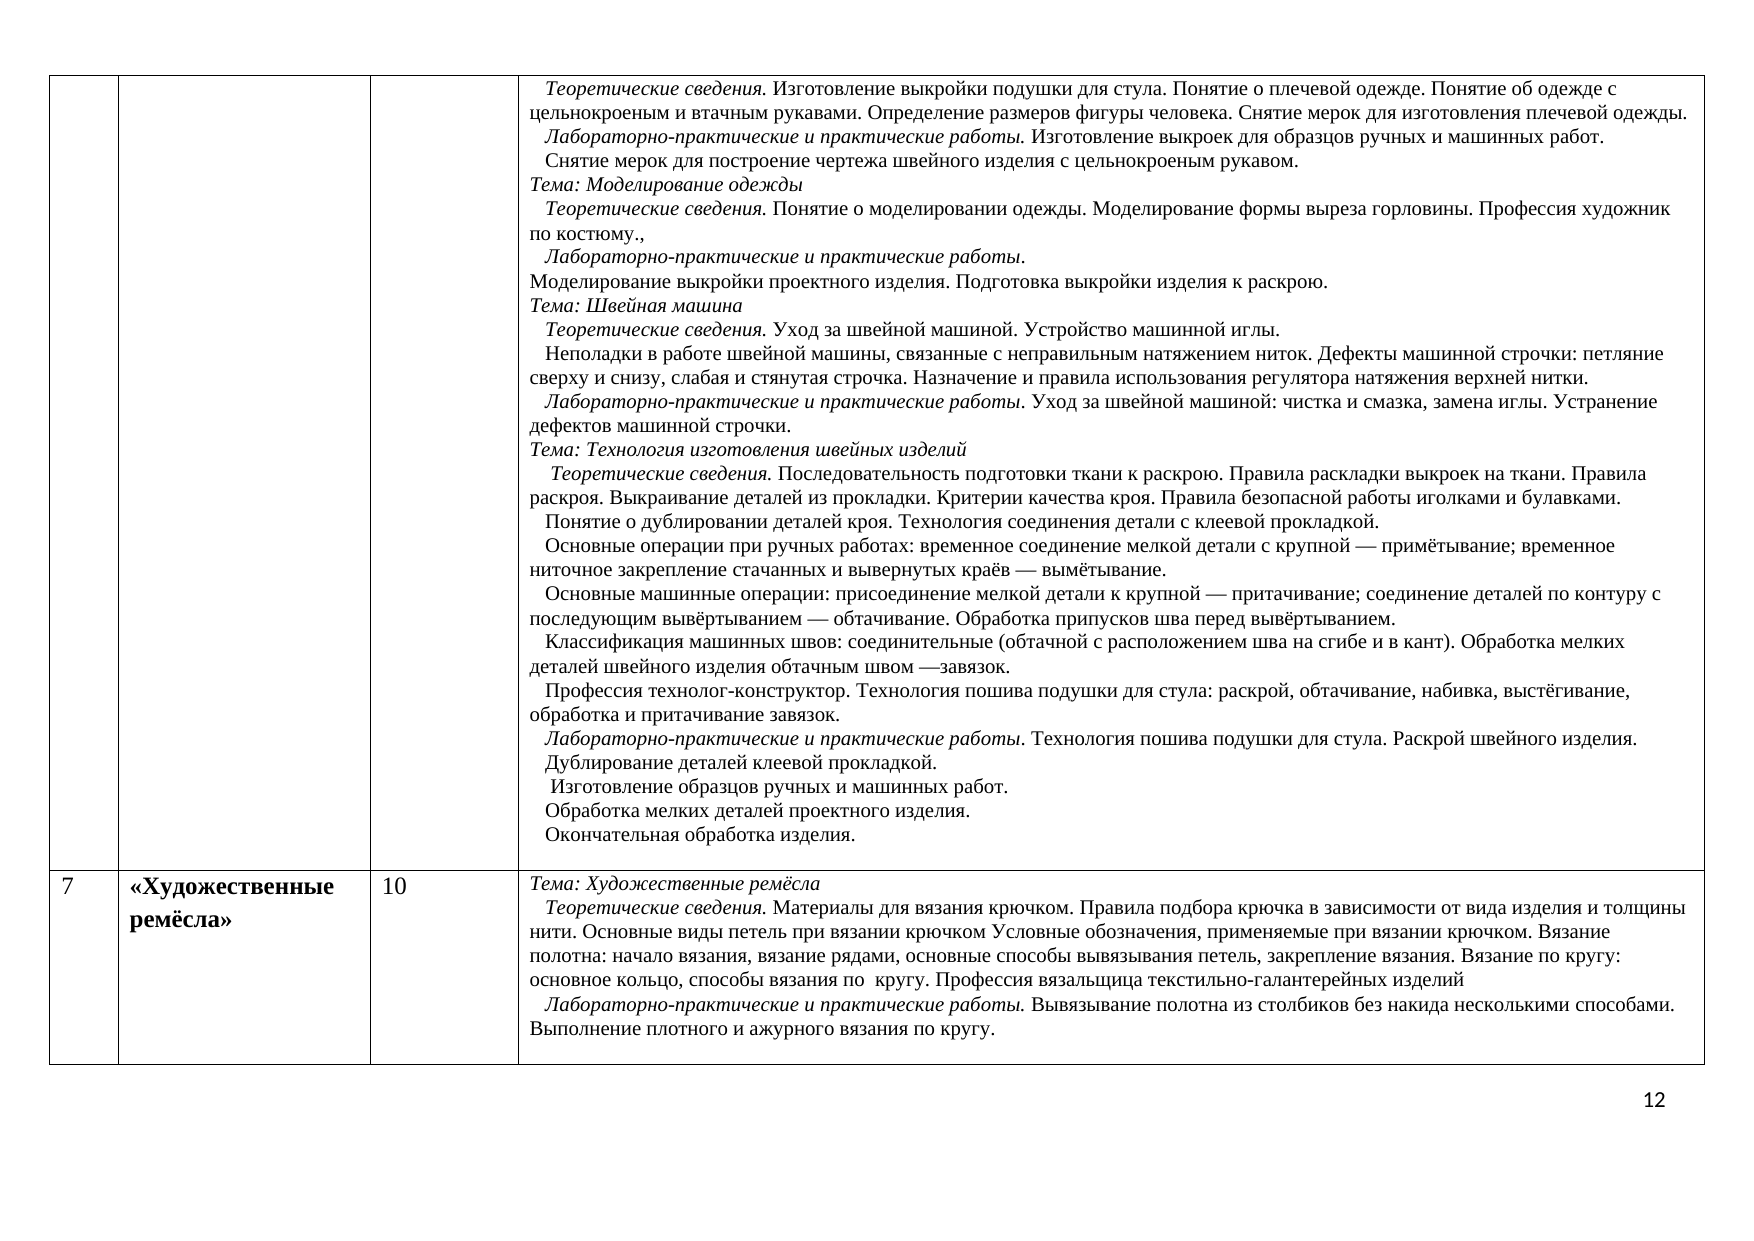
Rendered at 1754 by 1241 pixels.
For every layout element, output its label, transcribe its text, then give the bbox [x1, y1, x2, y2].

table_cell Теоретические сведения. Изготовление выкройки подушки для стула. Понятие о плечевой одежде. Понятие об одежде с цельнокроеным и втачным рукавами. Определение размеров фигуры человека. Снятие мерок для изготовления плечевой одежды. Лабораторно-практические и практические работы. Изготовление выкроек для образцов ручных и машинных работ. Снятие мерок для построение чертежа швейного изделия с цельнокроеным рукавом. Тема: Моделирование одежды Теоретические сведения. Понятие о моделировании одежды. Моделирование формы выреза горловины. Профессия художник по костюму., Лабораторно-практические и практические работы. Моделирование выкройки проектного изделия. Подготовка выкройки изделия к раскрою. Тема: Швейная машина Теоретические сведения. Уход за швейной машиной. Устройство машинной иглы. Неполадки в работе швейной машины, связанные с неправильным натяжением ниток. Дефекты машинной строчки: петляние сверху и снизу, слабая и стянутая строчка. Назначение и правила использования регулятора натяжения верхней нитки. Лабораторно-практические и практические работы. Уход за швейной машиной: чистка и смазка, замена иглы. Устранение дефектов машинной строчки. Тема: Технология изготовления швейных изделий Теоретические сведения. Последовательность подготовки ткани к раскрою. Правила раскладки выкроек на ткани. Правила раскроя. Выкраивание деталей из прокладки. Критерии качества кроя. Правила безопасной работы иголками и булавками. Понятие о дублировании деталей кроя. Технология соединения детали с клеевой прокладкой. Основные операции при ручных работах: временное соединение мелкой детали с крупной — примётывание; временное ниточное закрепление стачанных и вывернутых краёв — вымётывание. Основные машинные операции: присоединение мелкой детали к крупной — притачивание; соединение деталей по контуру с последующим вывёртыванием — обтачивание. Обработка припусков шва перед вывёртыванием. Классификация машинных швов: соединительные (обтачной с расположением шва на сгибе и в кант). Обработка мелких деталей швейного изделия обтачным швом —завязок. Профессия технолог-конструктор. Технология пошива подушки для стула: раскрой, обтачивание, набивка, выстёгивание, обработка и притачивание завязок. Лабораторно-практические и практические работы. Технология пошива подушки для стула. Раскрой швейного изделия. Дублирование деталей клеевой прокладкой. Изготовление образцов ручных и машинных работ. Обработка мелких деталей проектного изделия. Окончательная обработка изделия. [519, 76, 1704, 870]
table_cell [119, 76, 370, 870]
table_cell [50, 76, 118, 870]
table_cell 10 [371, 871, 518, 1064]
table_cell Тема: Художественные ремёсла Теоретические сведения. Материалы для вязания крючком. Правила подбора крючка в зависимости от вида изделия и толщины нити. Основные виды петель при вязании крючком Условные обозначения, применяемые при вязании крючком. Вязание полотна: начало вязания, вязание рядами, основные способы вывязывания петель, закрепление вязания. Вязание по кругу: основное кольцо, способы вязания по кругу. Профессия вязальщица текстильно-галантерейных изделий Лабораторно-практические и практические работы. Вывязывание полотна из столбиков без накида несколькими способами. Выполнение плотного и ажурного вязания по кругу. [519, 871, 1704, 1064]
table_cell «Художественные ремёсла» [119, 871, 370, 1064]
table_cell 7 [50, 871, 118, 1064]
table_cell [371, 76, 518, 870]
